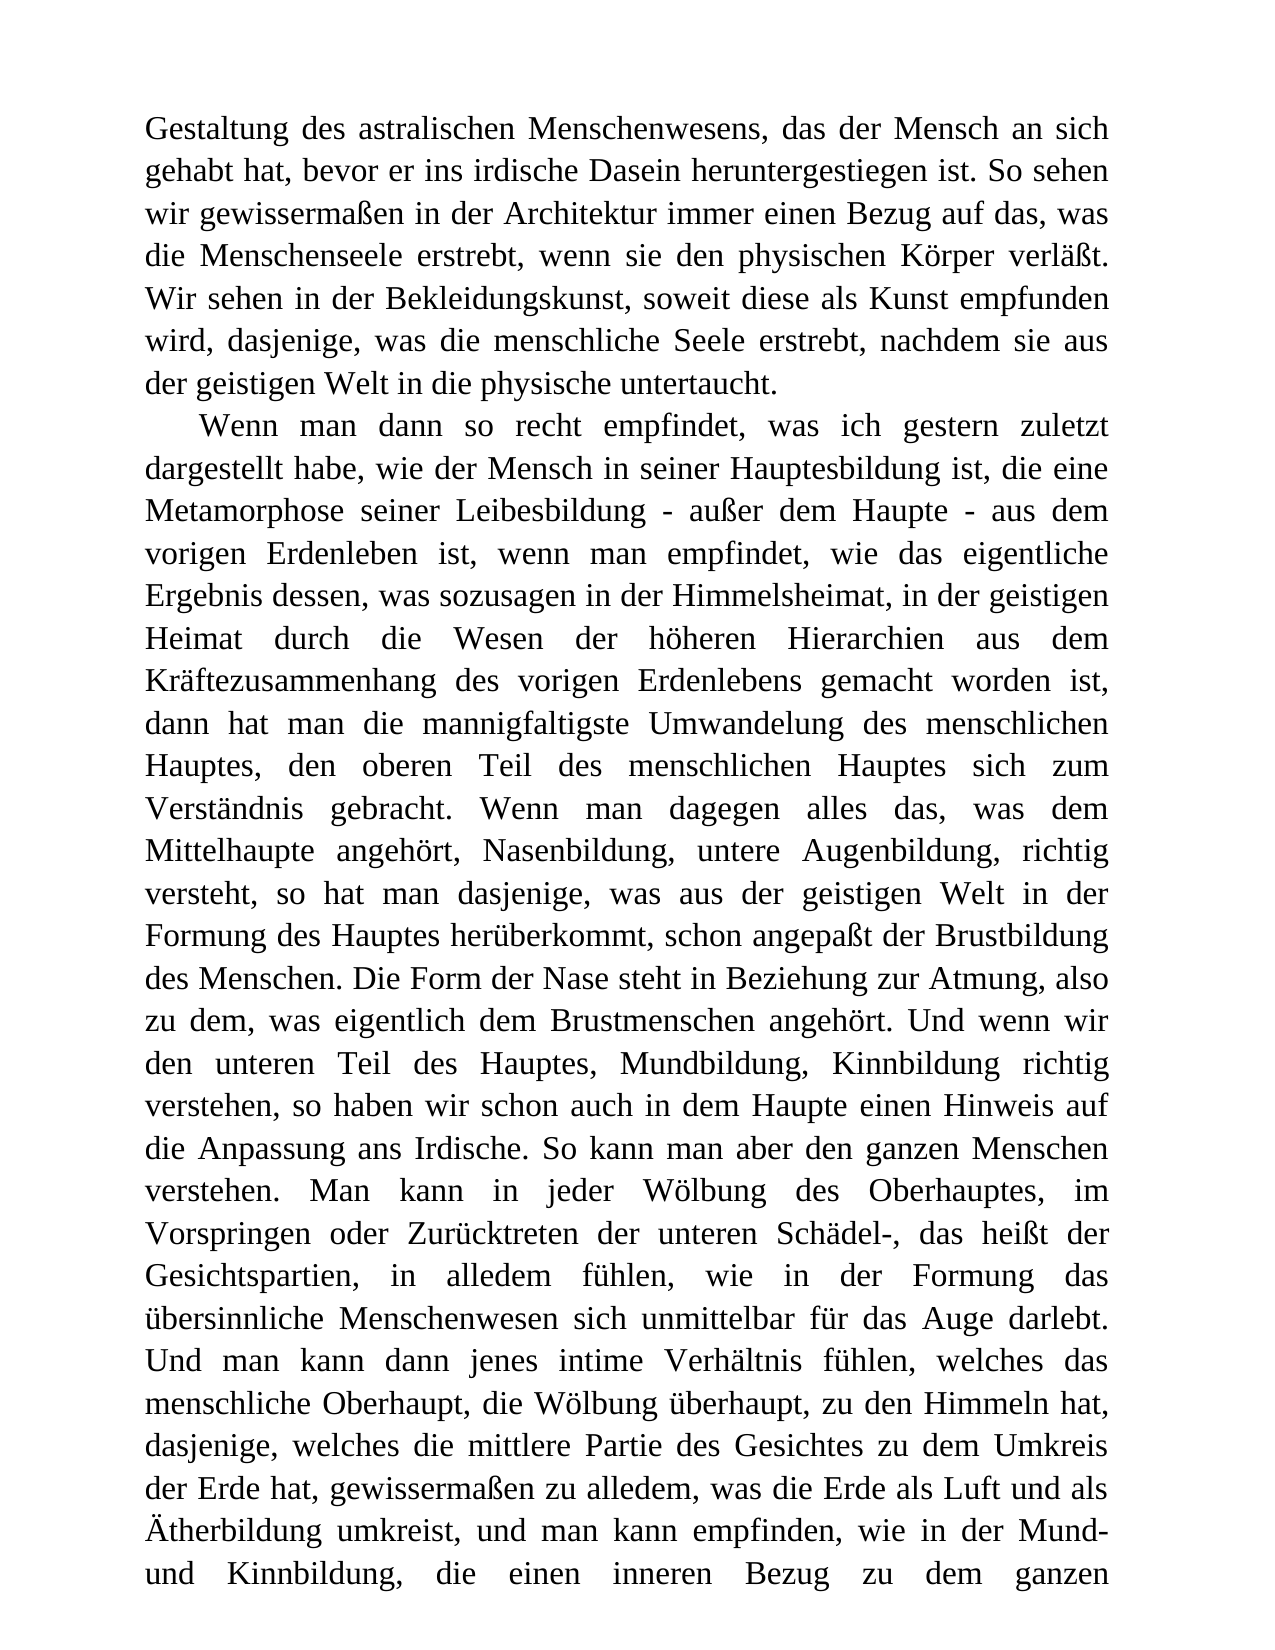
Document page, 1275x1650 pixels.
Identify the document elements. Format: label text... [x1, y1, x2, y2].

text Gestaltung des astralischen Menschenwesens, das der Mensch an sich gehabt hat, bevor er ins irdische Dasein heruntergestiegen ist. So sehen wir gewissermaßen in der Architektur immer einen Bezug auf das, was die Menschenseele erstrebt, wenn sie den physischen Körper verläßt. Wir sehen in der Bekleidungskunst, soweit diese als Kunst empfunden wird, dasjenige, was die menschliche Seele erstrebt, nachdem sie aus der geistigen Welt in die physische untertaucht. [144, 108, 1110, 401]
text Wenn man dann so recht empfindet, was ich gestern zuletzt dargestellt habe, wie der Mensch in seiner Hauptesbildung ist, die eine Metamorphose seiner Leibesbildung - außer dem Haupte - aus dem vorigen Erdenleben ist, wenn man empfindet, wie das eigentliche Ergebnis dessen, was sozusagen in der Himmelsheimat, in der geistigen Heimat durch die Wesen der höheren Hierarchien aus dem Kräftezusammenhang des vorigen Erdenlebens gemacht worden ist, dann hat man die mannigfaltigste Umwandelung des menschlichen Hauptes, den oberen Teil des menschlichen Hauptes sich zum Verständnis gebracht. Wenn man dagegen alles das, was dem Mittelhaupte angehört, Nasenbildung, untere Augenbildung, richtig versteht, so hat man dasjenige, was aus der geistigen Welt in der Formung des Hauptes herüberkommt, schon angepaßt der Brustbildung des Menschen. Die Form der Nase steht in Beziehung zur Atmung, also zu dem, was eigentlich dem Brustmenschen angehört. Und wenn wir den unteren Teil des Hauptes, Mundbildung, Kinnbildung richtig verstehen, so haben wir schon auch in dem Haupte einen Hinweis auf die Anpassung ans Irdische. So kann man aber den ganzen Menschen verstehen. Man kann in jeder Wölbung des Oberhauptes, im Vorspringen oder Zurücktreten der unteren Schädel-, das heißt der Gesichtspartien, in alledem fühlen, wie in der Formung das übersinnliche Menschenwesen sich unmittelbar für das Auge darlebt. Und man kann dann jenes intime Verhältnis fühlen, welches das menschliche Oberhaupt, die Wölbung überhaupt, zu den Himmeln hat, dasjenige, welches die mittlere Partie des Gesichtes zu dem Umkreis der Erde hat, gewissermaßen zu alledem, was die Erde als Luft und als Ätherbildung umkreist, und man kann empfinden, wie in der Mund- und Kinnbildung, die einen inneren Bezug zu dem ganzen [144, 406, 1110, 1591]
